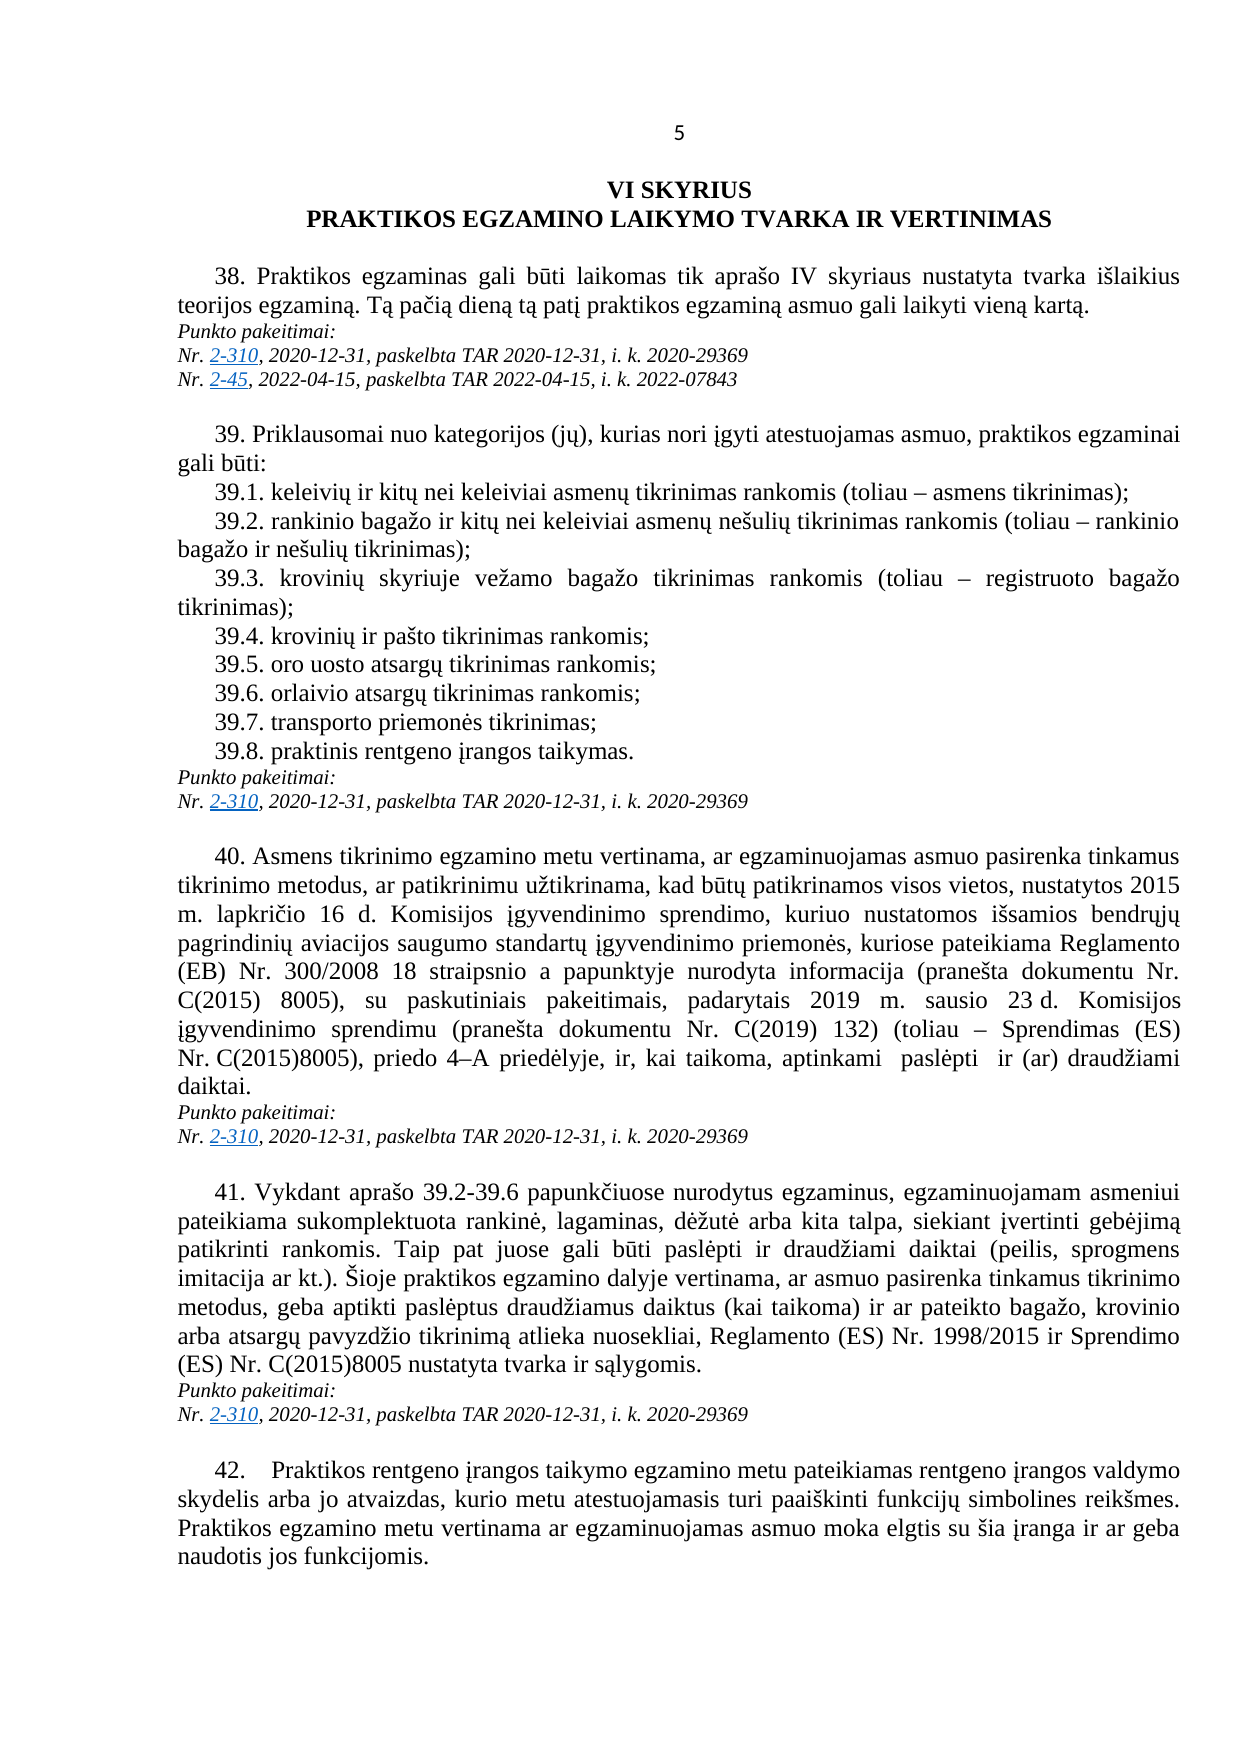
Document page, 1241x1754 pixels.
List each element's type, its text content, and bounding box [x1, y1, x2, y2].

text 39.2. rankinio bagažo ir kitų nei keleiviai asmenų nešulių tikrinimas rankomis (toliau – rankinio bagažo ir nešulių tikrinimas); [177, 506, 1181, 563]
text Punkto pakeitimai: [177, 1378, 1181, 1402]
text 39.8. praktinis rentgeno įrangos taikymas. [177, 736, 1181, 764]
text 39.4. krovinių ir pašto tikrinimas rankomis; [177, 621, 1181, 649]
text 39.1. keleivių ir kitų nei keleiviai asmenų tikrinimas rankomis (toliau – asmens tikrinimas); [177, 477, 1181, 506]
text 41. Vykdant aprašo 39.2-39.6 papunkčiuose nurodytus egzaminus, egzaminuojamam asmeniui pateikiama sukomplektuota rankinė, lagaminas, dėžutė arba kita talpa, siekiant įvertinti gebėjimą patikrinti rankomis. Taip pat juose gali būti paslėpti ir draudžiami daiktai (peilis, sprogmens imitacija ar kt.). Šioje praktikos egzamino dalyje vertinama, ar asmuo pasirenka tinkamus tikrinimo metodus, geba aptikti paslėptus draudžiamus daiktus (kai taikoma) ir ar pateikto bagažo, krovinio arba atsargų pavyzdžio tikrinimą atlieka nuosekliai, Reglamento (ES) Nr. 1998/2015 ir Sprendimo (ES) Nr. C(2015)8005 nustatyta tvarka ir sąlygomis. [177, 1177, 1181, 1378]
text Nr. 2-310, 2020-12-31, paskelbta TAR 2020-12-31, i. k. 2020-29369 [177, 343, 1181, 367]
text 39. Priklausomai nuo kategorijos (jų), kurias nori įgyti atestuojamas asmuo, praktikos egzaminai gali būti: [177, 419, 1181, 477]
text Nr. 2-45, 2022-04-15, paskelbta TAR 2022-04-15, i. k. 2022-07843 [177, 367, 1181, 391]
text Punkto pakeitimai: [177, 1100, 1181, 1124]
text VI SKYRIUS [177, 175, 1181, 204]
text 39.5. oro uosto atsargų tikrinimas rankomis; [177, 649, 1181, 678]
text 39.3. krovinių skyriuje vežamo bagažo tikrinimas rankomis (toliau – registruoto bagažo tikrinimas); [177, 563, 1181, 621]
text 40. Asmens tikrinimo egzamino metu vertinama, ar egzaminuojamas asmuo pasirenka tinkamus tikrinimo metodus, ar patikrinimu užtikrinama, kad būtų patikrinamos visos vietos, nustatytos 2015 m. lapkričio 16 d. Komisijos įgyvendinimo sprendimo, kuriuo nustatomos išsamios bendrųjų pagrindinių aviacijos saugumo standartų įgyvendinimo priemonės, kuriose pateikiama Reglamento (EB) Nr. 300/2008 18 straipsnio a papunktyje nurodyta informacija (pranešta dokumentu Nr. C(2015) 8005), su paskutiniais pakeitimais, padarytais 2019 m. sausio 23 d. Komisijos įgyvendinimo sprendimu (pranešta dokumentu Nr. C(2019) 132) (toliau – Sprendimas (ES) Nr. C(2015)8005), priedo 4–A priedėlyje, ir, kai taikoma, aptinkami paslėpti ir (ar) draudžiami daiktai. [177, 841, 1181, 1100]
text Nr. 2-310, 2020-12-31, paskelbta TAR 2020-12-31, i. k. 2020-29369 [177, 789, 1181, 813]
text Nr. 2-310, 2020-12-31, paskelbta TAR 2020-12-31, i. k. 2020-29369 [177, 1124, 1181, 1148]
text Nr. 2-310, 2020-12-31, paskelbta TAR 2020-12-31, i. k. 2020-29369 [177, 1402, 1181, 1426]
text Punkto pakeitimai: [177, 764, 1181, 789]
text Punkto pakeitimai: [177, 319, 1181, 343]
text 42. Praktikos rentgeno įrangos taikymo egzamino metu pateikiamas rentgeno įrangos valdymo skydelis arba jo atvaizdas, kurio metu atestuojamasis turi paaiškinti funkcijų simbolines reikšmes. Praktikos egzamino metu vertinama ar egzaminuojamas asmuo moka elgtis su šia įranga ir ar geba naudotis jos funkcijomis. [177, 1455, 1181, 1570]
text 39.6. orlaivio atsargų tikrinimas rankomis; [177, 678, 1181, 707]
text 38. Praktikos egzaminas gali būti laikomas tik aprašo IV skyriaus nustatyta tvarka išlaikius teorijos egzaminą. Tą pačią dieną tą patį praktikos egzaminą asmuo gali laikyti vieną kartą. [177, 261, 1181, 319]
text 39.7. transporto priemonės tikrinimas; [177, 707, 1181, 736]
text PRAKTIKOS EGZAMINO LAIKYMO TVARKA IR VERTINIMAS [177, 204, 1181, 232]
